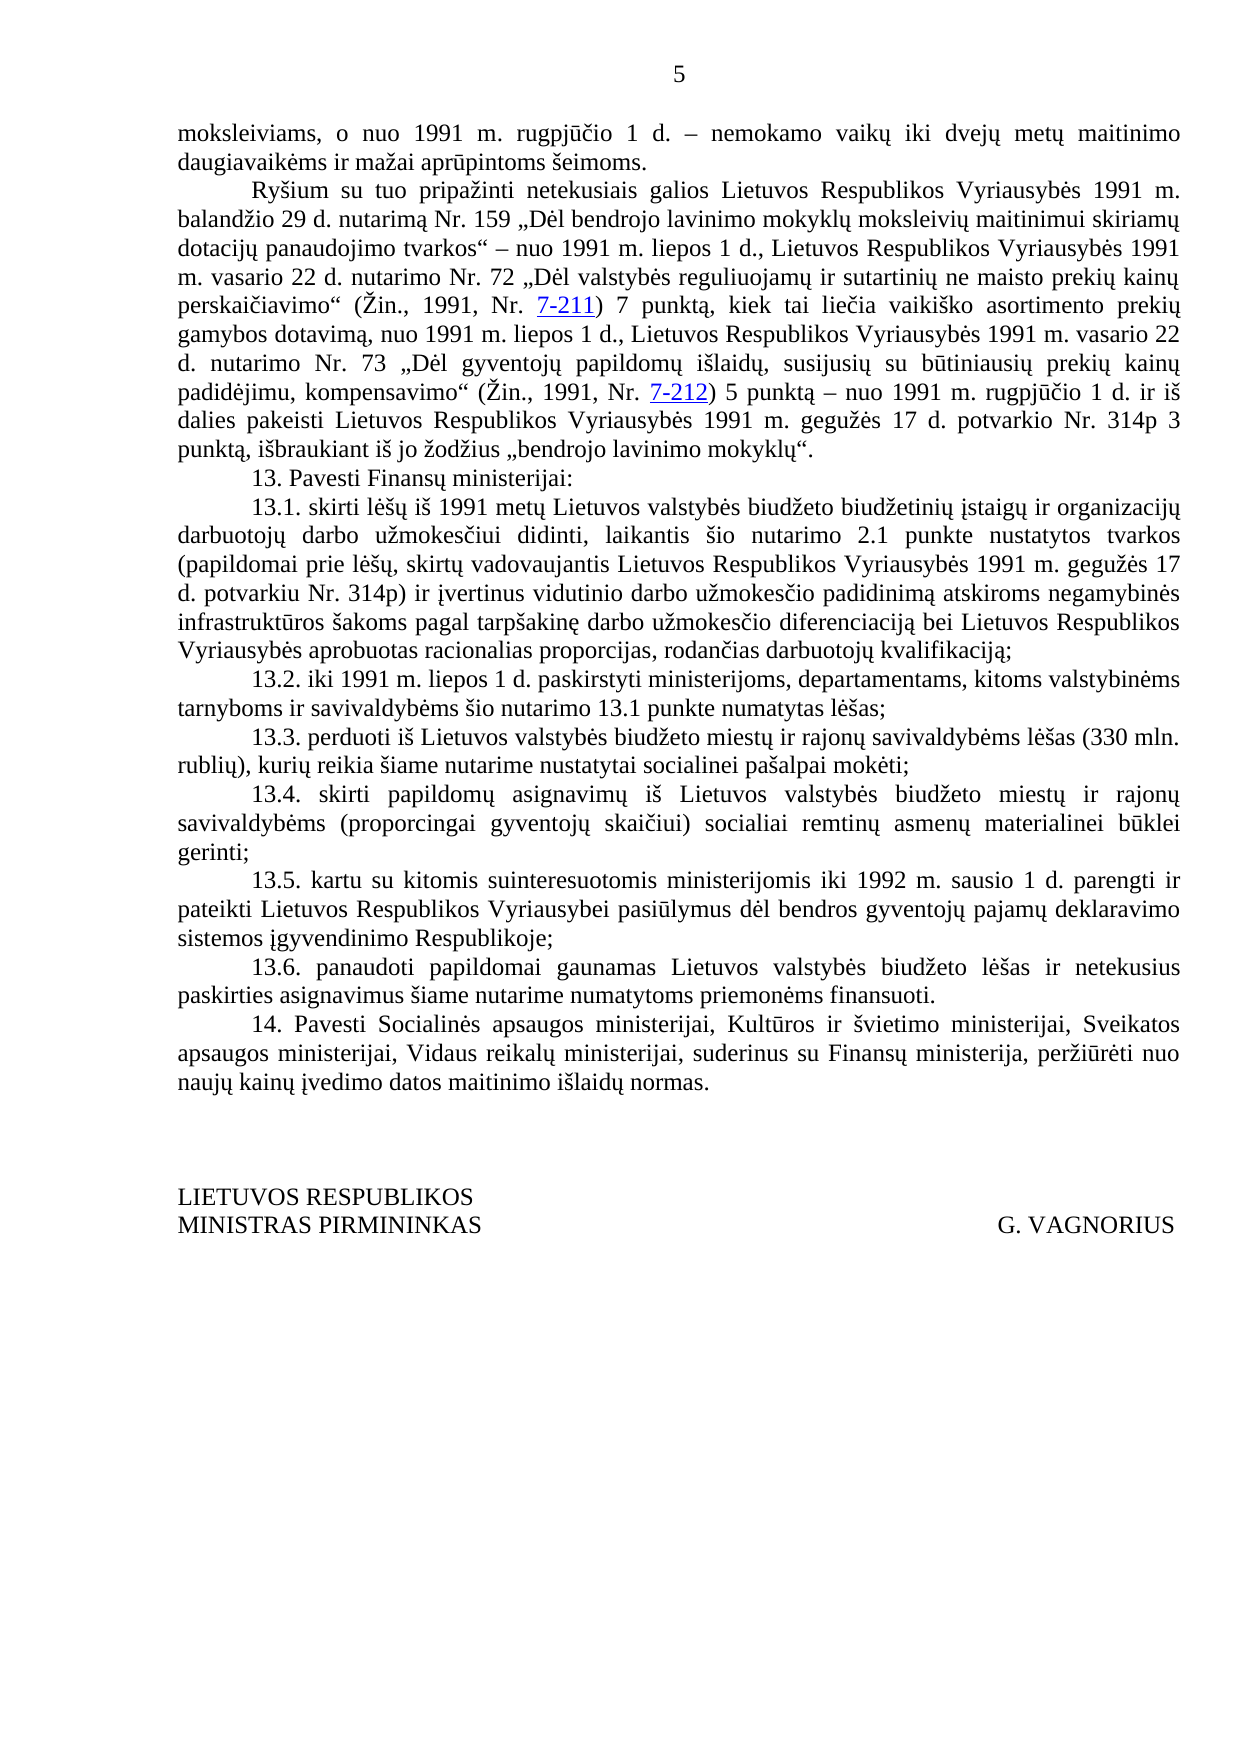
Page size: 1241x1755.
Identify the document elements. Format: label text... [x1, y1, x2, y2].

text 13.6. panaudoti papildomai gaunamas Lietuvos valstybės biudžeto lėšas ir netekusius paskirties asignavimus šiame nutarime numatytoms priemonėms finansuoti. [177, 952, 1181, 1009]
text moksleiviams, o nuo 1991 m. rugpjūčio 1 d. – nemokamo vaikų iki dvejų metų maitinimo daugiavaikėms ir mažai aprūpintoms šeimoms. [177, 118, 1181, 176]
text 14. Pavesti Socialinės apsaugos ministerijai, Kultūros ir švietimo ministerijai, Sveikatos apsaugos ministerijai, Vidaus reikalų ministerijai, suderinus su Finansų ministerija, peržiūrėti nuo naujų kainų įvedimo datos maitinimo išlaidų normas. [177, 1009, 1181, 1096]
text 13.3. perduoti iš Lietuvos valstybės biudžeto miestų ir rajonų savivaldybėms lėšas (330 mln. rublių), kurių reikia šiame nutarime nustatytai socialinei pašalpai mokėti; [177, 722, 1181, 779]
text MINISTRAS PIRMININKAS G. VAGNORIUS [177, 1211, 1181, 1239]
text LIETUVOS RESPUBLIKOS [177, 1182, 1181, 1211]
text 13.1. skirti lėšų iš 1991 metų Lietuvos valstybės biudžeto biudžetinių įstaigų ir organizacijų darbuotojų darbo užmokesčiui didinti, laikantis šio nutarimo 2.1 punkte nustatytos tvarkos (papildomai prie lėšų, skirtų vadovaujantis Lietuvos Respublikos Vyriausybės 1991 m. gegužės 17 d. potvarkiu Nr. 314p) ir įvertinus vidutinio darbo užmokesčio padidinimą atskiroms negamybinės infrastruktūros šakoms pagal tarpšakinę darbo užmokesčio diferenciaciją bei Lietuvos Respublikos Vyriausybės aprobuotas racionalias proporcijas, rodančias darbuotojų kvalifikaciją; [177, 492, 1181, 664]
text 13.4. skirti papildomų asignavimų iš Lietuvos valstybės biudžeto miestų ir rajonų savivaldybėms (proporcingai gyventojų skaičiui) socialiai remtinų asmenų materialinei būklei gerinti; [177, 779, 1181, 866]
text 13. Pavesti Finansų ministerijai: [177, 463, 1181, 492]
text 13.5. kartu su kitomis suinteresuotomis ministerijomis iki 1992 m. sausio 1 d. parengti ir pateikti Lietuvos Respublikos Vyriausybei pasiūlymus dėl bendros gyventojų pajamų deklaravimo sistemos įgyvendinimo Respublikoje; [177, 866, 1181, 952]
text 13.2. iki 1991 m. liepos 1 d. paskirstyti ministerijoms, departamentams, kitoms valstybinėms tarnyboms ir savivaldybėms šio nutarimo 13.1 punkte numatytas lėšas; [177, 664, 1181, 722]
text Ryšium su tuo pripažinti netekusiais galios Lietuvos Respublikos Vyriausybės 1991 m. balandžio 29 d. nutarimą Nr. 159 „Dėl bendrojo lavinimo mokyklų moksleivių maitinimui skiriamų dotacijų panaudojimo tvarkos“ – nuo 1991 m. liepos 1 d., Lietuvos Respublikos Vyriausybės 1991 m. vasario 22 d. nutarimo Nr. 72 „Dėl valstybės reguliuojamų ir sutartinių ne maisto prekių kainų perskaičiavimo“ (Žin., 1991, Nr. 7-211) 7 punktą, kiek tai liečia vaikiško asortimento prekių gamybos dotavimą, nuo 1991 m. liepos 1 d., Lietuvos Respublikos Vyriausybės 1991 m. vasario 22 d. nutarimo Nr. 73 „Dėl gyventojų papildomų išlaidų, susijusių su būtiniausių prekių kainų padidėjimu, kompensavimo“ (Žin., 1991, Nr. 7-212) 5 punktą – nuo 1991 m. rugpjūčio 1 d. ir iš dalies pakeisti Lietuvos Respublikos Vyriausybės 1991 m. gegužės 17 d. potvarkio Nr. 314p 3 punktą, išbraukiant iš jo žodžius „bendrojo lavinimo mokyklų“. [177, 176, 1181, 463]
